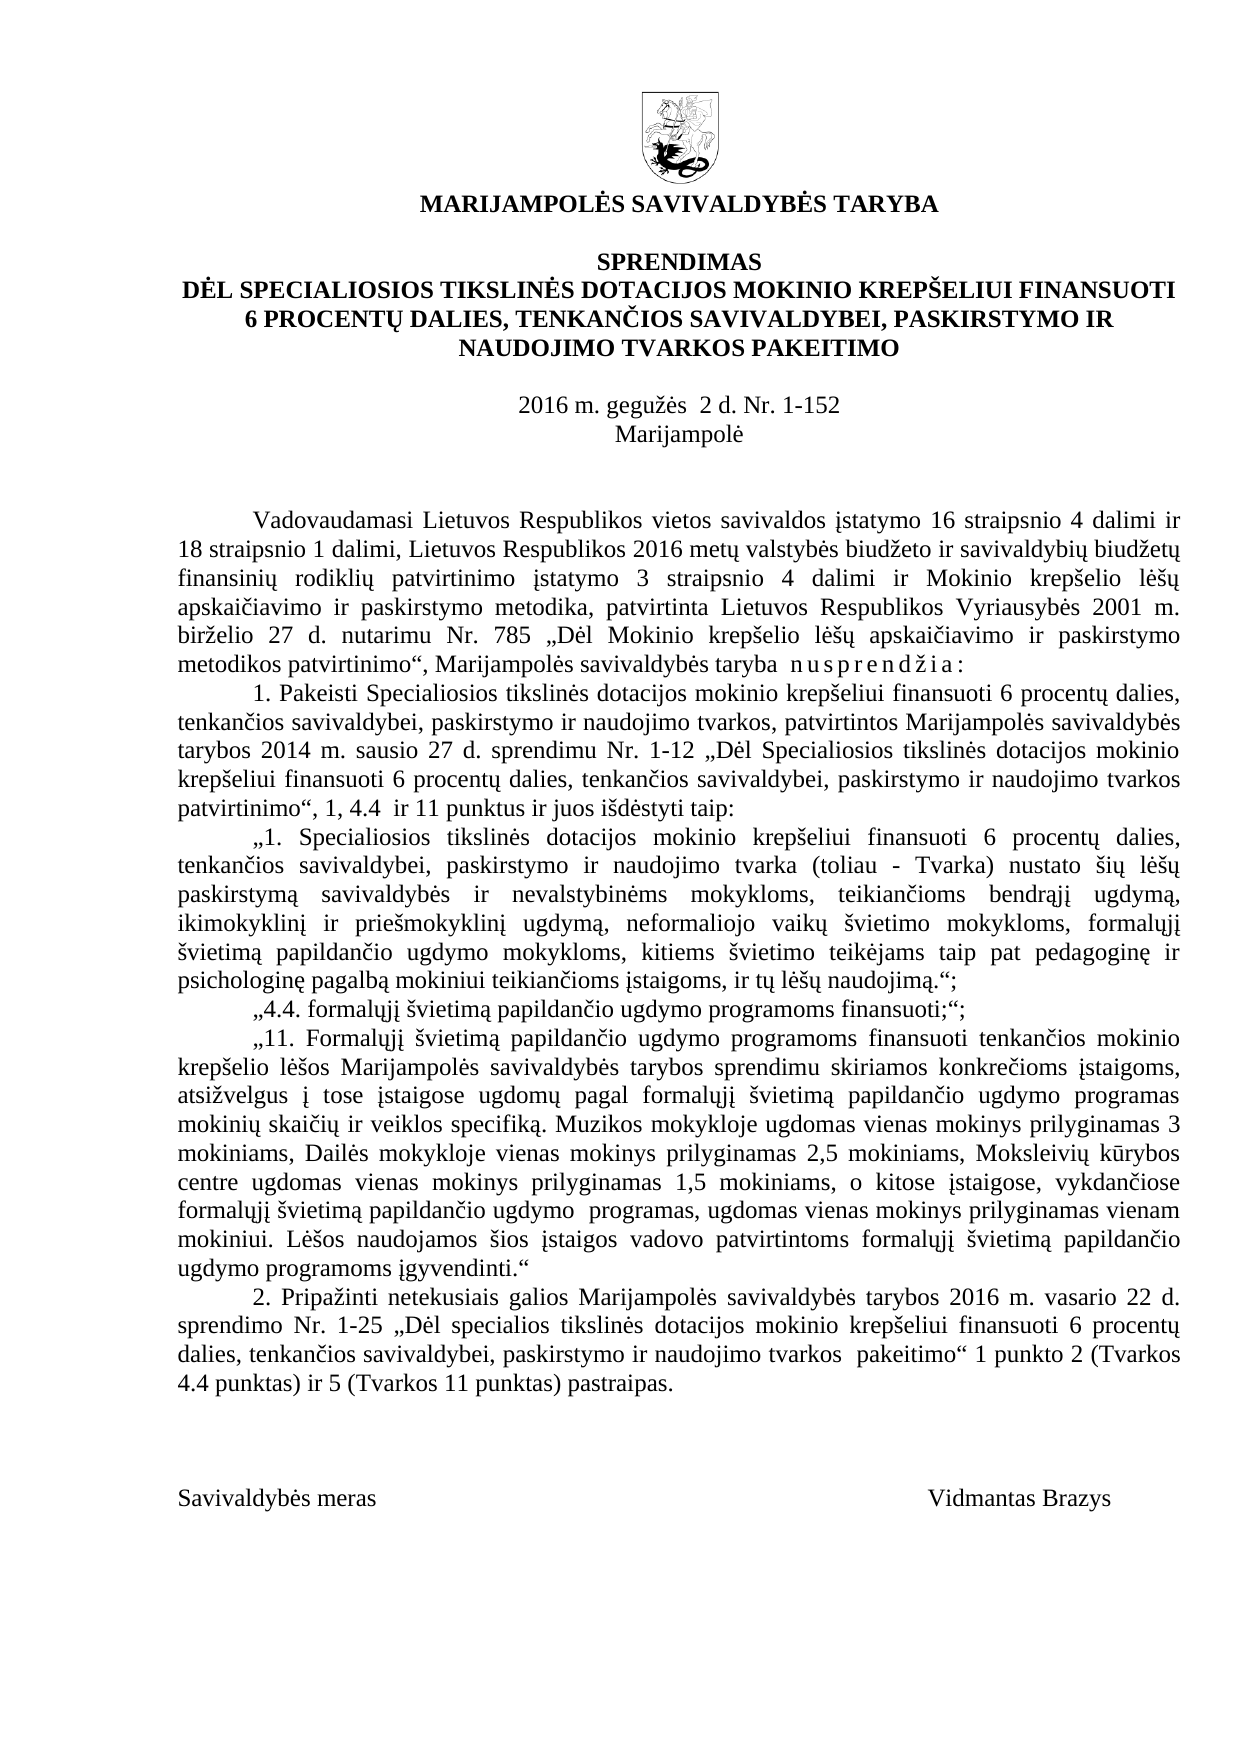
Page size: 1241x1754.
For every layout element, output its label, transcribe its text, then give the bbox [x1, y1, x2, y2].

text „4.4. formalųjį švietimą papildančio ugdymo programoms finansuoti;“; [177, 994, 1181, 1023]
text Vadovaudamasi Lietuvos Respublikos vietos savivaldos įstatymo 16 straipsnio 4 dalimi ir 18 straipsnio 1 dalimi, Lietuvos Respublikos 2016 metų valstybės biudžeto ir savivaldybių biudžetų finansinių rodiklių patvirtinimo įstatymo 3 straipsnio 4 dalimi ir Mokinio krepšelio lėšų apskaičiavimo ir paskirstymo metodika, patvirtinta Lietuvos Respublikos Vyriausybės 2001 m. birželio 27 d. nutarimu Nr. 785 „Dėl Mokinio krepšelio lėšų apskaičiavimo ir paskirstymo metodikos patvirtinimo“, Marijampolės savivaldybės taryba nusprendžia: [177, 506, 1181, 678]
text SPRENDIMAS [177, 247, 1181, 276]
text MARIJAMPOLĖS SAVIVALDYBĖS TARYBA [177, 189, 1181, 218]
text 2016 m. gegužės 2 d. Nr. 1-152 [177, 391, 1181, 419]
text „11. Formalųjį švietimą papildančio ugdymo programoms finansuoti tenkančios mokinio krepšelio lėšos Marijampolės savivaldybės tarybos sprendimu skiriamos konkrečioms įstaigoms, atsižvelgus į tose įstaigose ugdomų pagal formalųjį švietimą papildančio ugdymo programas mokinių skaičių ir veiklos specifiką. Muzikos mokykloje ugdomas vienas mokinys prilyginamas 3 mokiniams, Dailės mokykloje vienas mokinys prilyginamas 2,5 mokiniams, Moksleivių kūrybos centre ugdomas vienas mokinys prilyginamas 1,5 mokiniams, o kitose įstaigose, vykdančiose formalųjį švietimą papildančio ugdymo programas, ugdomas vienas mokinys prilyginamas vienam mokiniui. Lėšos naudojamos šios įstaigos vadovo patvirtintoms formalųjį švietimą papildančio ugdymo programoms įgyvendinti.“ [177, 1023, 1181, 1282]
text „1. Specialiosios tikslinės dotacijos mokinio krepšeliui finansuoti 6 procentų dalies, tenkančios savivaldybei, paskirstymo ir naudojimo tvarka (toliau - Tvarka) nustato šių lėšų paskirstymą savivaldybės ir nevalstybinėms mokykloms, teikiančioms bendrąjį ugdymą, ikimokyklinį ir priešmokyklinį ugdymą, neformaliojo vaikų švietimo mokykloms, formalųjį švietimą papildančio ugdymo mokykloms, kitiems švietimo teikėjams taip pat pedagoginę ir psichologinę pagalbą mokiniui teikiančioms įstaigoms, ir tų lėšų naudojimą.“; [177, 822, 1181, 994]
text Marijampolė [177, 419, 1181, 448]
text 1. Pakeisti Specialiosios tikslinės dotacijos mokinio krepšeliui finansuoti 6 procentų dalies, tenkančios savivaldybei, paskirstymo ir naudojimo tvarkos, patvirtintos Marijampolės savivaldybės tarybos 2014 m. sausio 27 d. sprendimu Nr. 1-12 „Dėl Specialiosios tikslinės dotacijos mokinio krepšeliui finansuoti 6 procentų dalies, tenkančios savivaldybei, paskirstymo ir naudojimo tvarkos patvirtinimo“, 1, 4.4 ir 11 punktus ir juos išdėstyti taip: [177, 678, 1181, 822]
text Savivaldybės meras Vidmantas Brazys [177, 1483, 1181, 1512]
text DĖL SPECIALIOSIOS TIKSLINĖS DOTACIJOS MOKINIO KREPŠELIUI FINANSUOTI 6 PROCENTŲ DALIES, TENKANČIOS SAVIVALDYBEI, PASKIRSTYMO IR NAUDOJIMO TVARKOS PAKEITIMO [177, 276, 1181, 362]
text 2. Pripažinti netekusiais galios Marijampolės savivaldybės tarybos 2016 m. vasario 22 d. sprendimo Nr. 1-25 „Dėl specialios tikslinės dotacijos mokinio krepšeliui finansuoti 6 procentų dalies, tenkančios savivaldybei, paskirstymo ir naudojimo tvarkos pakeitimo“ 1 punkto 2 (Tvarkos 4.4 punktas) ir 5 (Tvarkos 11 punktas) pastraipas. [177, 1282, 1181, 1397]
